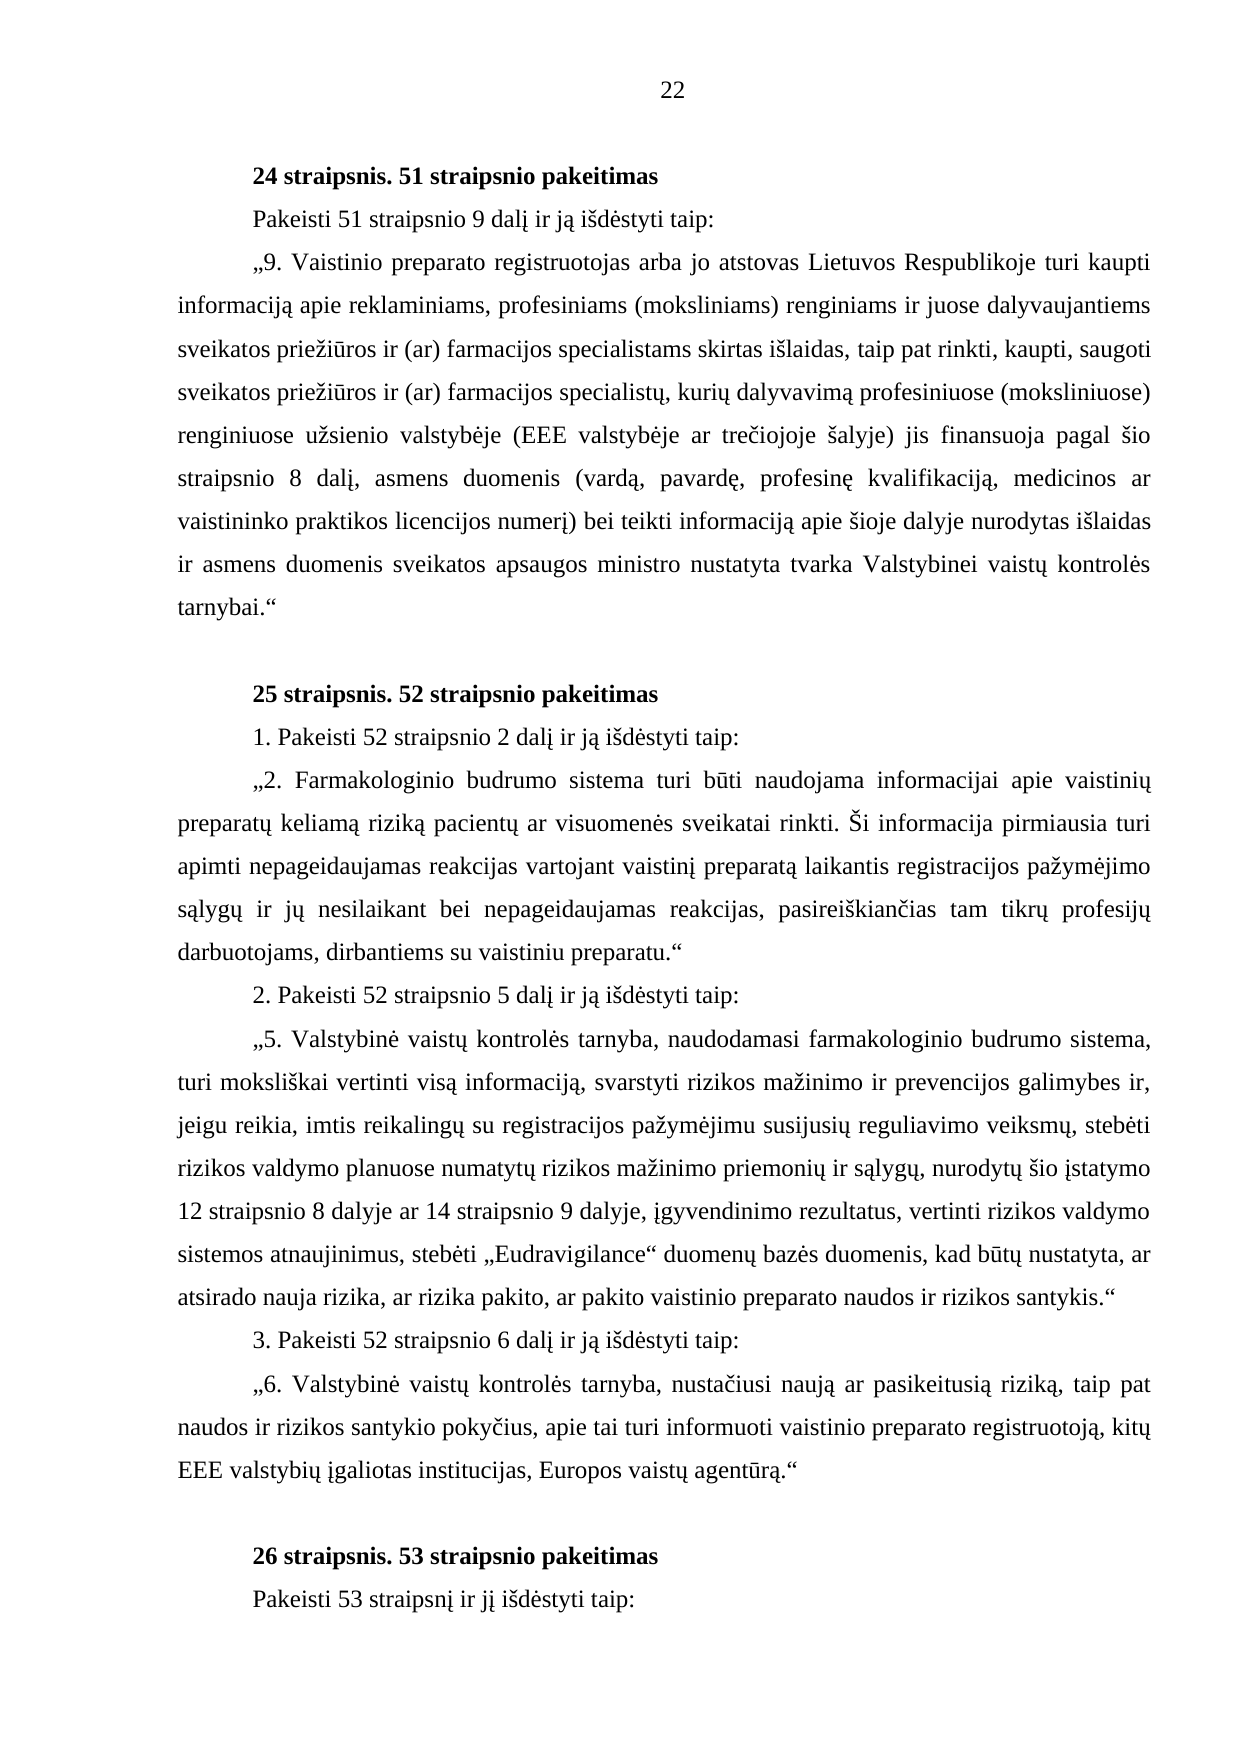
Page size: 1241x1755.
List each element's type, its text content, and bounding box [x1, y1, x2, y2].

text „5. Valstybinė vaistų kontrolės tarnyba, naudodamasi farmakologinio budrumo sistema, turi moksliškai vertinti visą informaciją, svarstyti rizikos mažinimo ir prevencijos galimybes ir, jeigu reikia, imtis reikalingų su registracijos pažymėjimu susijusių reguliavimo veiksmų, stebėti rizikos valdymo planuose numatytų rizikos mažinimo priemonių ir sąlygų, nurodytų šio įstatymo 12 straipsnio 8 dalyje ar 14 straipsnio 9 dalyje, įgyvendinimo rezultatus, vertinti rizikos valdymo sistemos atnaujinimus, stebėti „Eudravigilance“ duomenų bazės duomenis, kad būtų nustatyta, ar atsirado nauja rizika, ar rizika pakito, ar pakito vaistinio preparato naudos ir rizikos santykis.“ [177, 1024, 1152, 1311]
text 1. Pakeisti 52 straipsnio 2 dalį ir ją išdėstyti taip: [177, 722, 1152, 751]
text Pakeisti 53 straipsnį ir jį išdėstyti taip: [177, 1584, 1152, 1613]
text 26 straipsnis. 53 straipsnio pakeitimas [177, 1541, 1152, 1570]
text „6. Valstybinė vaistų kontrolės tarnyba, nustačiusi naują ar pasikeitusią riziką, taip pat naudos ir rizikos santykio pokyčius, apie tai turi informuoti vaistinio preparato registruotoją, kitų EEE valstybių įgaliotas institucijas, Europos vaistų agentūrą.“ [177, 1369, 1152, 1484]
text 24 straipsnis. 51 straipsnio pakeitimas [177, 161, 1152, 190]
text 25 straipsnis. 52 straipsnio pakeitimas [177, 679, 1152, 707]
text 3. Pakeisti 52 straipsnio 6 dalį ir ją išdėstyti taip: [177, 1326, 1152, 1354]
text „2. Farmakologinio budrumo sistema turi būti naudojama informacijai apie vaistinių preparatų keliamą riziką pacientų ar visuomenės sveikatai rinkti. Ši informacija pirmiausia turi apimti nepageidaujamas reakcijas vartojant vaistinį preparatą laikantis registracijos pažymėjimo sąlygų ir jų nesilaikant bei nepageidaujamas reakcijas, pasireiškiančias tam tikrų profesijų darbuotojams, dirbantiems su vaistiniu preparatu.“ [177, 765, 1152, 966]
text Pakeisti 51 straipsnio 9 dalį ir ją išdėstyti taip: [177, 204, 1152, 233]
text „9. Vaistinio preparato registruotojas arba jo atstovas Lietuvos Respublikoje turi kaupti informaciją apie reklaminiams, profesiniams (moksliniams) renginiams ir juose dalyvaujantiems sveikatos priežiūros ir (ar) farmacijos specialistams skirtas išlaidas, taip pat rinkti, kaupti, saugoti sveikatos priežiūros ir (ar) farmacijos specialistų, kurių dalyvavimą profesiniuose (moksliniuose) renginiuose užsienio valstybėje (EEE valstybėje ar trečiojoje šalyje) jis finansuoja pagal šio straipsnio 8 dalį, asmens duomenis (vardą, pavardę, profesinę kvalifikaciją, medicinos ar vaistininko praktikos licencijos numerį) bei teikti informaciją apie šioje dalyje nurodytas išlaidas ir asmens duomenis sveikatos apsaugos ministro nustatyta tvarka Valstybinei vaistų kontrolės tarnybai.“ [177, 247, 1152, 621]
text 2. Pakeisti 52 straipsnio 5 dalį ir ją išdėstyti taip: [177, 981, 1152, 1009]
